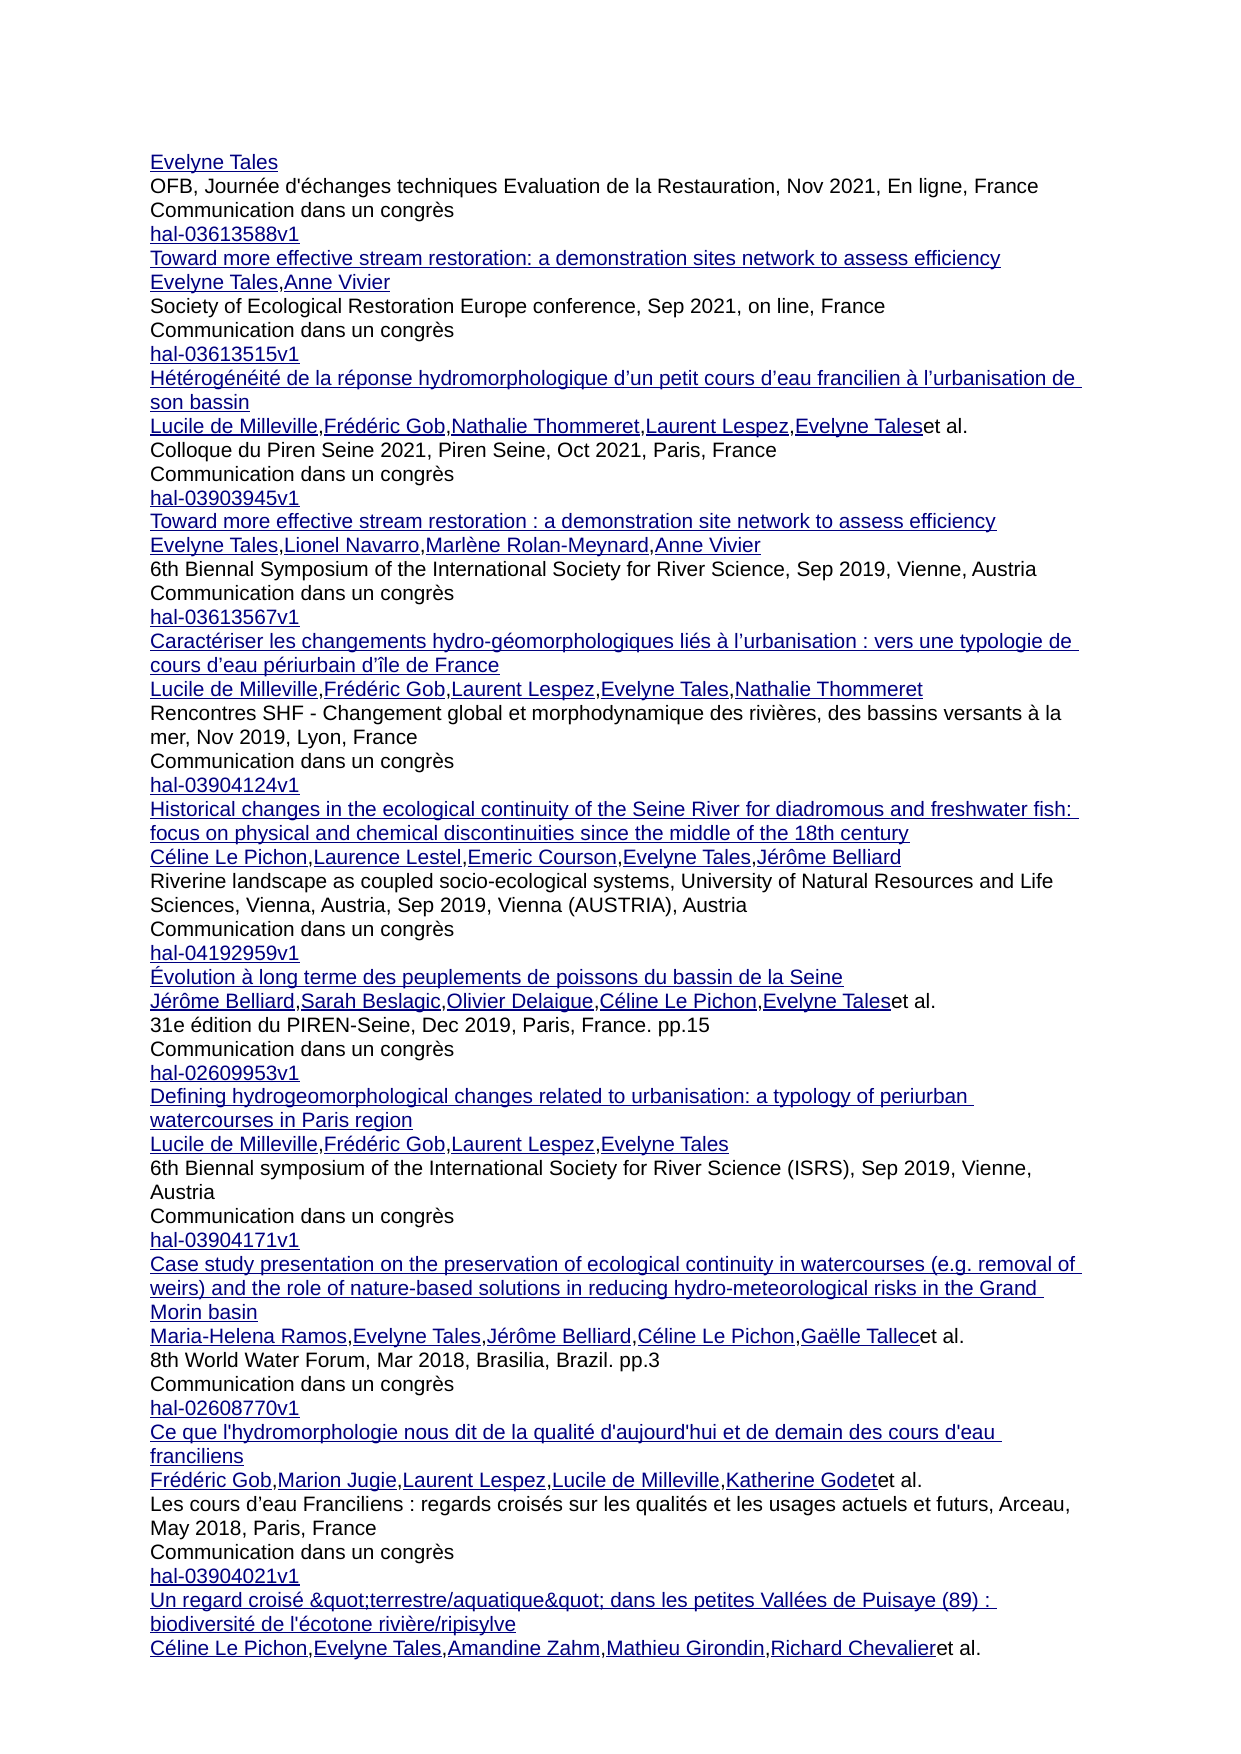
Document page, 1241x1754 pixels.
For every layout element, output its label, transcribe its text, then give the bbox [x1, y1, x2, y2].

table_cell Evelyne Tales OFB, Journée d'échanges techniques Evaluation de la Restauration, Nov 2021, En ligne, France Communication dans un congrès hal-03613588v1 [150, 150, 1090, 246]
table_cell Évolution à long terme des peuplements de poissons du bassin de la Seine Jérôme Belliard,Sarah Beslagic,Olivier Delaigue,Céline Le Pichon,Evelyne Taleset al. 31e édition du PIREN-Seine, Dec 2019, Paris, France. pp.15 Communication dans un congrès hal-02609953v1 [150, 965, 1090, 1084]
table_cell Caractériser les changements hydro-géomorphologiques liés à l’urbanisation : vers une typologie de cours d’eau périurbain d’île de France Lucile de Milleville,Frédéric Gob,Laurent Lespez,Evelyne Tales,Nathalie Thommeret Rencontres SHF - Changement global et morphodynamique des rivières, des bassins versants à la mer, Nov 2019, Lyon, France Communication dans un congrès hal-03904124v1 [150, 629, 1090, 797]
table_cell Toward more effective stream restoration: a demonstration sites network to assess efficiency Evelyne Tales,Anne Vivier Society of Ecological Restoration Europe conference, Sep 2021, on line, France Communication dans un congrès hal-03613515v1 [150, 246, 1090, 366]
table_cell Case study presentation on the preservation of ecological continuity in watercourses (e.g. removal of weirs) and the role of nature-based solutions in reducing hydro-meteorological risks in the Grand Morin basin Maria-Helena Ramos,Evelyne Tales,Jérôme Belliard,Céline Le Pichon,Gaëlle Tallecet al. 8th World Water Forum, Mar 2018, Brasilia, Brazil. pp.3 Communication dans un congrès hal-02608770v1 [150, 1252, 1090, 1420]
table_cell Ce que l'hydromorphologie nous dit de la qualité d'aujourd'hui et de demain des cours d'eau franciliens Frédéric Gob,Marion Jugie,Laurent Lespez,Lucile de Milleville,Katherine Godetet al. Les cours d’eau Franciliens : regards croisés sur les qualités et les usages actuels et futurs, Arceau, May 2018, Paris, France Communication dans un congrès hal-03904021v1 [150, 1420, 1090, 1587]
table_cell Historical changes in the ecological continuity of the Seine River for diadromous and freshwater fish: focus on physical and chemical discontinuities since the middle of the 18th century Céline Le Pichon,Laurence Lestel,Emeric Courson,Evelyne Tales,Jérôme Belliard Riverine landscape as coupled socio-ecological systems, University of Natural Resources and Life Sciences, Vienna, Austria, Sep 2019, Vienna (AUSTRIA), Austria Communication dans un congrès hal-04192959v1 [150, 797, 1090, 964]
table_cell Toward more effective stream restoration : a demonstration site network to assess efficiency Evelyne Tales,Lionel Navarro,Marlène Rolan-Meynard,Anne Vivier 6th Biennal Symposium of the International Society for River Science, Sep 2019, Vienne, Austria Communication dans un congrès hal-03613567v1 [150, 509, 1090, 629]
table_cell Defining hydrogeomorphological changes related to urbanisation: a typology of periurban watercourses in Paris region Lucile de Milleville,Frédéric Gob,Laurent Lespez,Evelyne Tales 6th Biennal symposium of the International Society for River Science (ISRS), Sep 2019, Vienne, Austria Communication dans un congrès hal-03904171v1 [150, 1084, 1090, 1252]
table_cell Un regard croisé &quot;terrestre/aquatique&quot; dans les petites Vallées de Puisaye (89) : biodiversité de l'écotone rivière/ripisylve Céline Le Pichon,Evelyne Tales,Amandine Zahm,Mathieu Girondin,Richard Chevalieret al. [150, 1588, 1090, 1659]
table_cell Hétérogénéité de la réponse hydromorphologique d’un petit cours d’eau francilien à l’urbanisation de son bassin Lucile de Milleville,Frédéric Gob,Nathalie Thommeret,Laurent Lespez,Evelyne Taleset al. Colloque du Piren Seine 2021, Piren Seine, Oct 2021, Paris, France Communication dans un congrès hal-03903945v1 [150, 366, 1090, 509]
